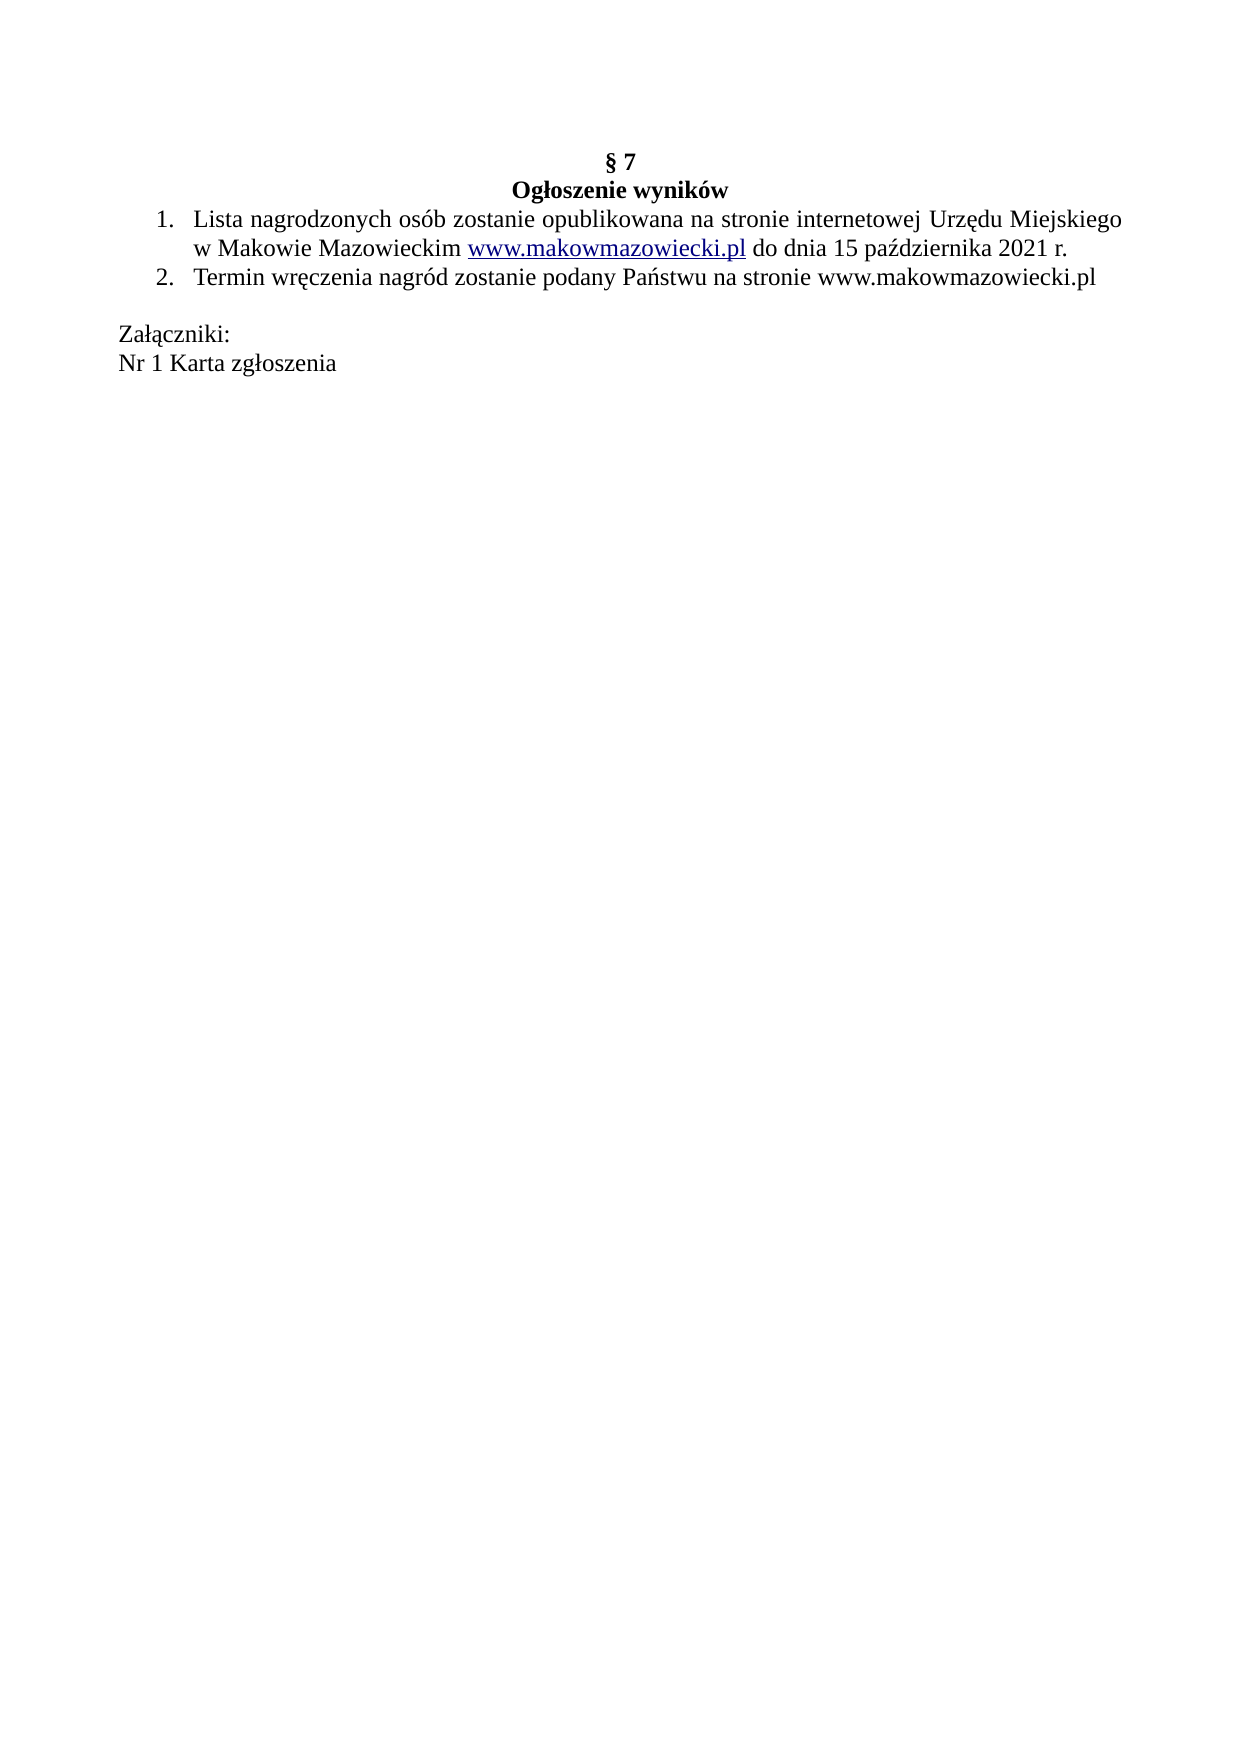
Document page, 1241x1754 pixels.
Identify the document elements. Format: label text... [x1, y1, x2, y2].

list Lista nagrodzonych osób zostanie opublikowana na stronie internetowej Urzędu Miejskiego w Makowie Mazowieckim www.makowmazowiecki.pl do dnia 15 października 2021 r. [156, 204, 1122, 262]
text § 7 [118, 147, 1122, 176]
list Termin wręczenia nagród zostanie podany Państwu na stronie www.makowmazowiecki.pl [156, 262, 1122, 291]
text Nr 1 Karta zgłoszenia [118, 348, 1122, 377]
text Załączniki: [118, 319, 1122, 348]
text Ogłoszenie wyników [118, 176, 1122, 204]
